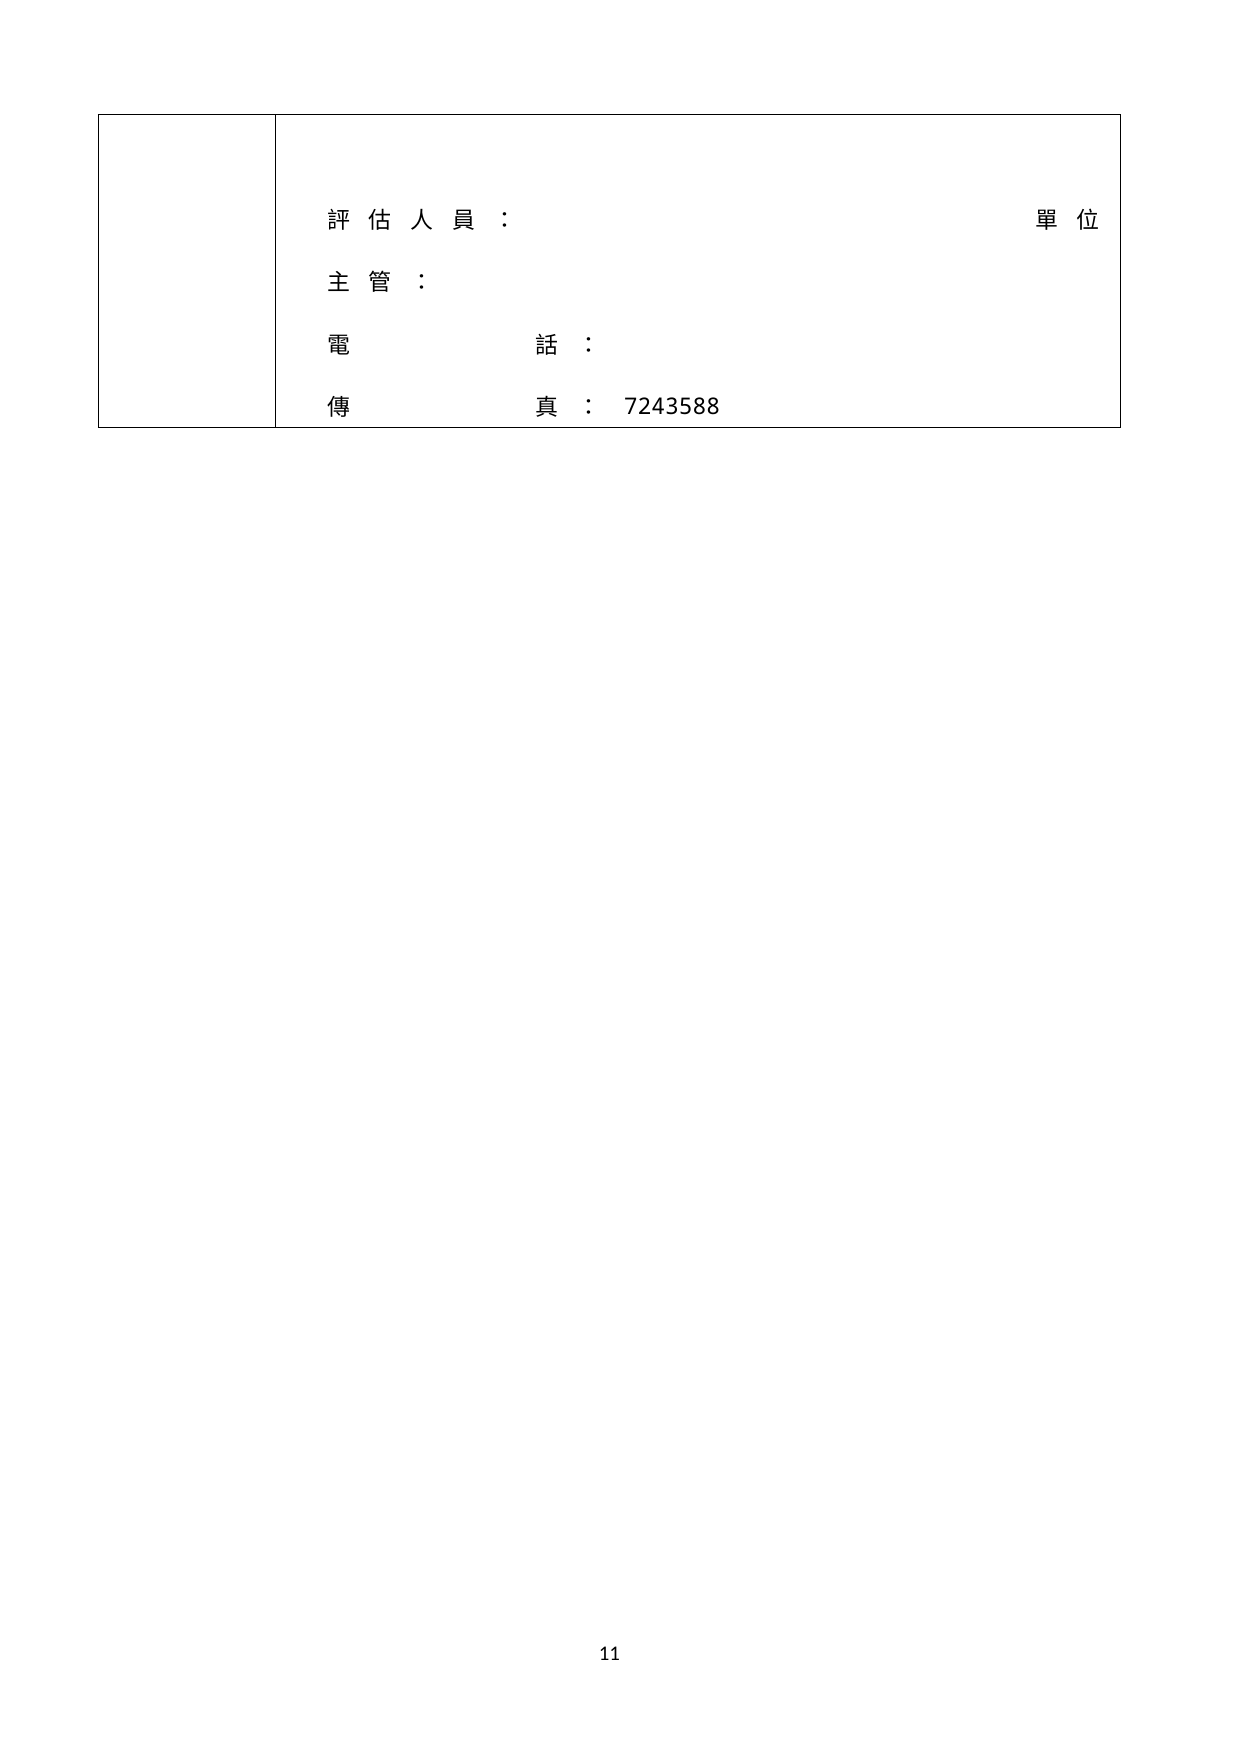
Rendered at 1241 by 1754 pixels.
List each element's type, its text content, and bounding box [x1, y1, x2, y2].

table_cell [99, 115, 275, 427]
table_cell 評估人員： 單位主管： 電 話： 傳 真：7243588 [276, 115, 1120, 427]
